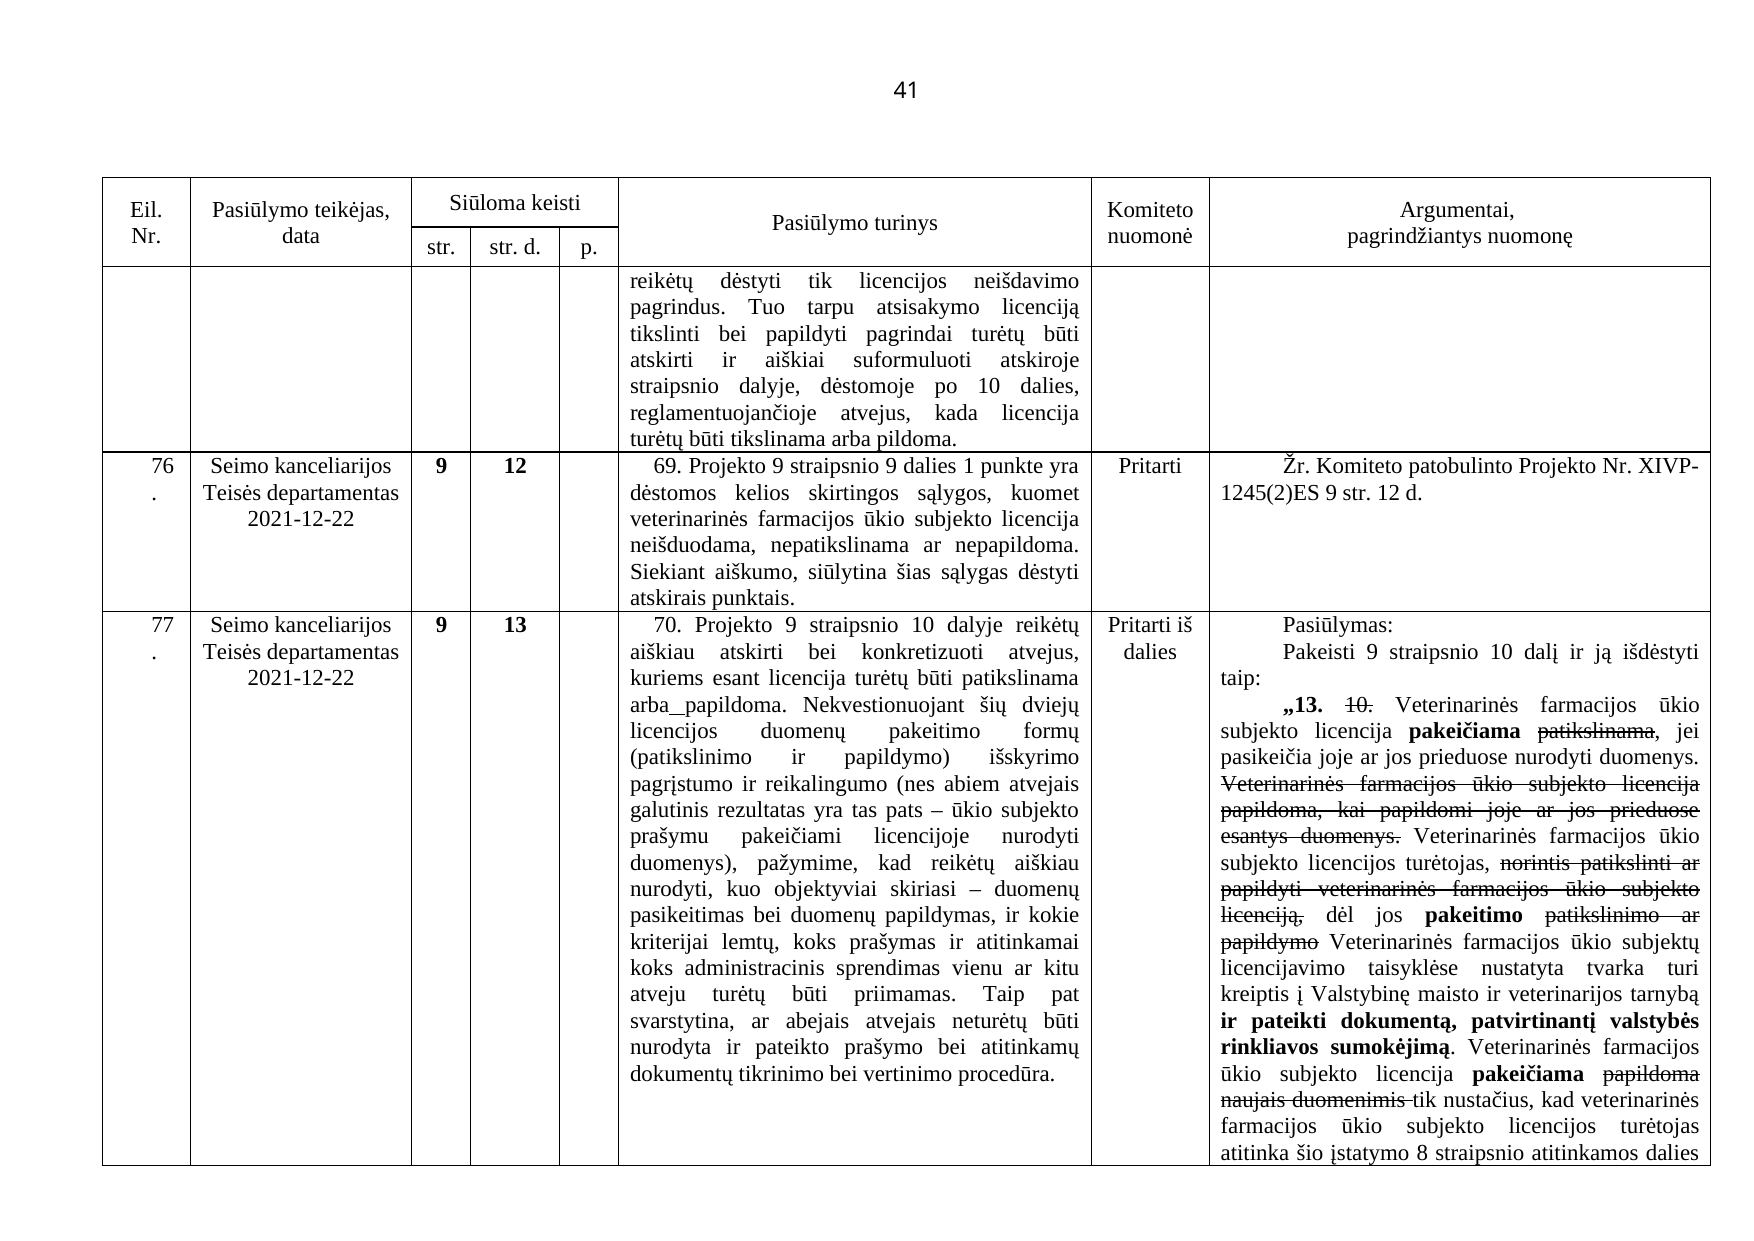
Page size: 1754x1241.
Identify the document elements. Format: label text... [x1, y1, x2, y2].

table_cell [412, 267, 470, 451]
table_cell reikėtų dėstyti tik licencijos neišdavimo pagrindus. Tuo tarpu atsisakymo licenciją tikslinti bei papildyti pagrindai turėtų būti atskirti ir aiškiai suformuluoti atskiroje straipsnio dalyje, dėstomoje po 10 dalies, reglamentuojančioje atvejus, kada licencija turėtų būti tikslinama arba pildoma. [619, 267, 1091, 451]
table_cell [560, 453, 618, 611]
table_cell Pritarti [1092, 453, 1209, 611]
table_cell 69. Projekto 9 straipsnio 9 dalies 1 punkte yra dėstomos kelios skirtingos sąlygos, kuomet veterinarinės farmacijos ūkio subjekto licencija neišduodama, nepatikslinama ar nepapildoma. Siekiant aiškumo, siūlytina šias sąlygas dėstyti atskirais punktais. [619, 453, 1091, 611]
table_cell 9 [412, 612, 470, 1165]
table_cell [103, 267, 190, 451]
table_cell 9 [412, 453, 470, 611]
table_cell str. [412, 228, 470, 266]
table_header Argumentai, pagrindžiantys nuomonę [1210, 178, 1710, 266]
table_cell Seimo kanceliarijos Teisės departamentas 2021-12-22 [191, 453, 411, 611]
table_cell [560, 612, 618, 1165]
table_header Komiteto nuomonė [1092, 178, 1209, 266]
table_header Pasiūlymo turinys [619, 178, 1091, 266]
table_header Pasiūlymo teikėjas, data [191, 178, 411, 266]
table_cell 70. Projekto 9 straipsnio 10 dalyje reikėtų aiškiau atskirti bei konkretizuoti atvejus, kuriems esant licencija turėtų būti patikslinama arba papildoma. Nekvestionuojant šių dviejų licencijos duomenų pakeitimo formų (patikslinimo ir papildymo) išskyrimo pagrįstumo ir reikalingumo (nes abiem atvejais galutinis rezultatas yra tas pats – ūkio subjekto prašymu pakeičiami licencijoje nurodyti duomenys), pažymime, kad reikėtų aiškiau nurodyti, kuo objektyviai skiriasi – duomenų pasikeitimas bei duomenų papildymas, ir kokie kriterijai lemtų, koks prašymas ir atitinkamai koks administracinis sprendimas vienu ar kitu atveju turėtų būti priimamas. Taip pat svarstytina, ar abejais atvejais neturėtų būti nurodyta ir pateikto prašymo bei atitinkamų dokumentų tikrinimo bei vertinimo procedūra. [619, 612, 1091, 1165]
table_cell [1092, 267, 1209, 451]
table_cell [103, 612, 190, 1165]
table_cell p. [560, 228, 618, 266]
table_cell [103, 453, 190, 611]
table_cell Pasiūlymas: Pakeisti 9 straipsnio 10 dalį ir ją išdėstyti taip: „13. 10. Veterinarinės farmacijos ūkio subjekto licencija pakeičiama patikslinama, jei pasikeičia joje ar jos prieduose nurodyti duomenys. Veterinarinės farmacijos ūkio subjekto licencija papildoma, kai papildomi joje ar jos prieduose esantys duomenys. Veterinarinės farmacijos ūkio subjekto licencijos turėtojas, norintis patikslinti ar papildyti veterinarinės farmacijos ūkio subjekto licenciją, dėl jos pakeitimo patikslinimo ar papildymo Veterinarinės farmacijos ūkio subjektų licencijavimo taisyklėse nustatyta tvarka turi kreiptis į Valstybinę maisto ir veterinarijos tarnybą ir pateikti dokumentą, patvirtinantį valstybės rinkliavos sumokėjimą. Veterinarinės farmacijos ūkio subjekto licencija pakeičiama papildoma naujais duomenimis tik nustačius, kad veterinarinės farmacijos ūkio subjekto licencijos turėtojas atitinka šio įstatymo 8 straipsnio atitinkamos dalies [1210, 612, 1710, 1165]
table_cell str. d. [471, 228, 559, 266]
table_header Siūloma keisti [412, 178, 618, 226]
table_cell Pritarti iš dalies [1092, 612, 1209, 1165]
table_cell 12 [471, 453, 559, 611]
table_cell [560, 267, 618, 451]
table_header Eil. Nr. [103, 178, 190, 266]
table_cell [471, 267, 559, 451]
table_cell [191, 267, 411, 451]
table_cell Žr. Komiteto patobulinto Projekto Nr. XIVP-1245(2)ES 9 str. 12 d. [1210, 453, 1710, 611]
table_cell Seimo kanceliarijos Teisės departamentas 2021-12-22 [191, 612, 411, 1165]
table_cell 13 [471, 612, 559, 1165]
table_cell [1210, 267, 1710, 451]
